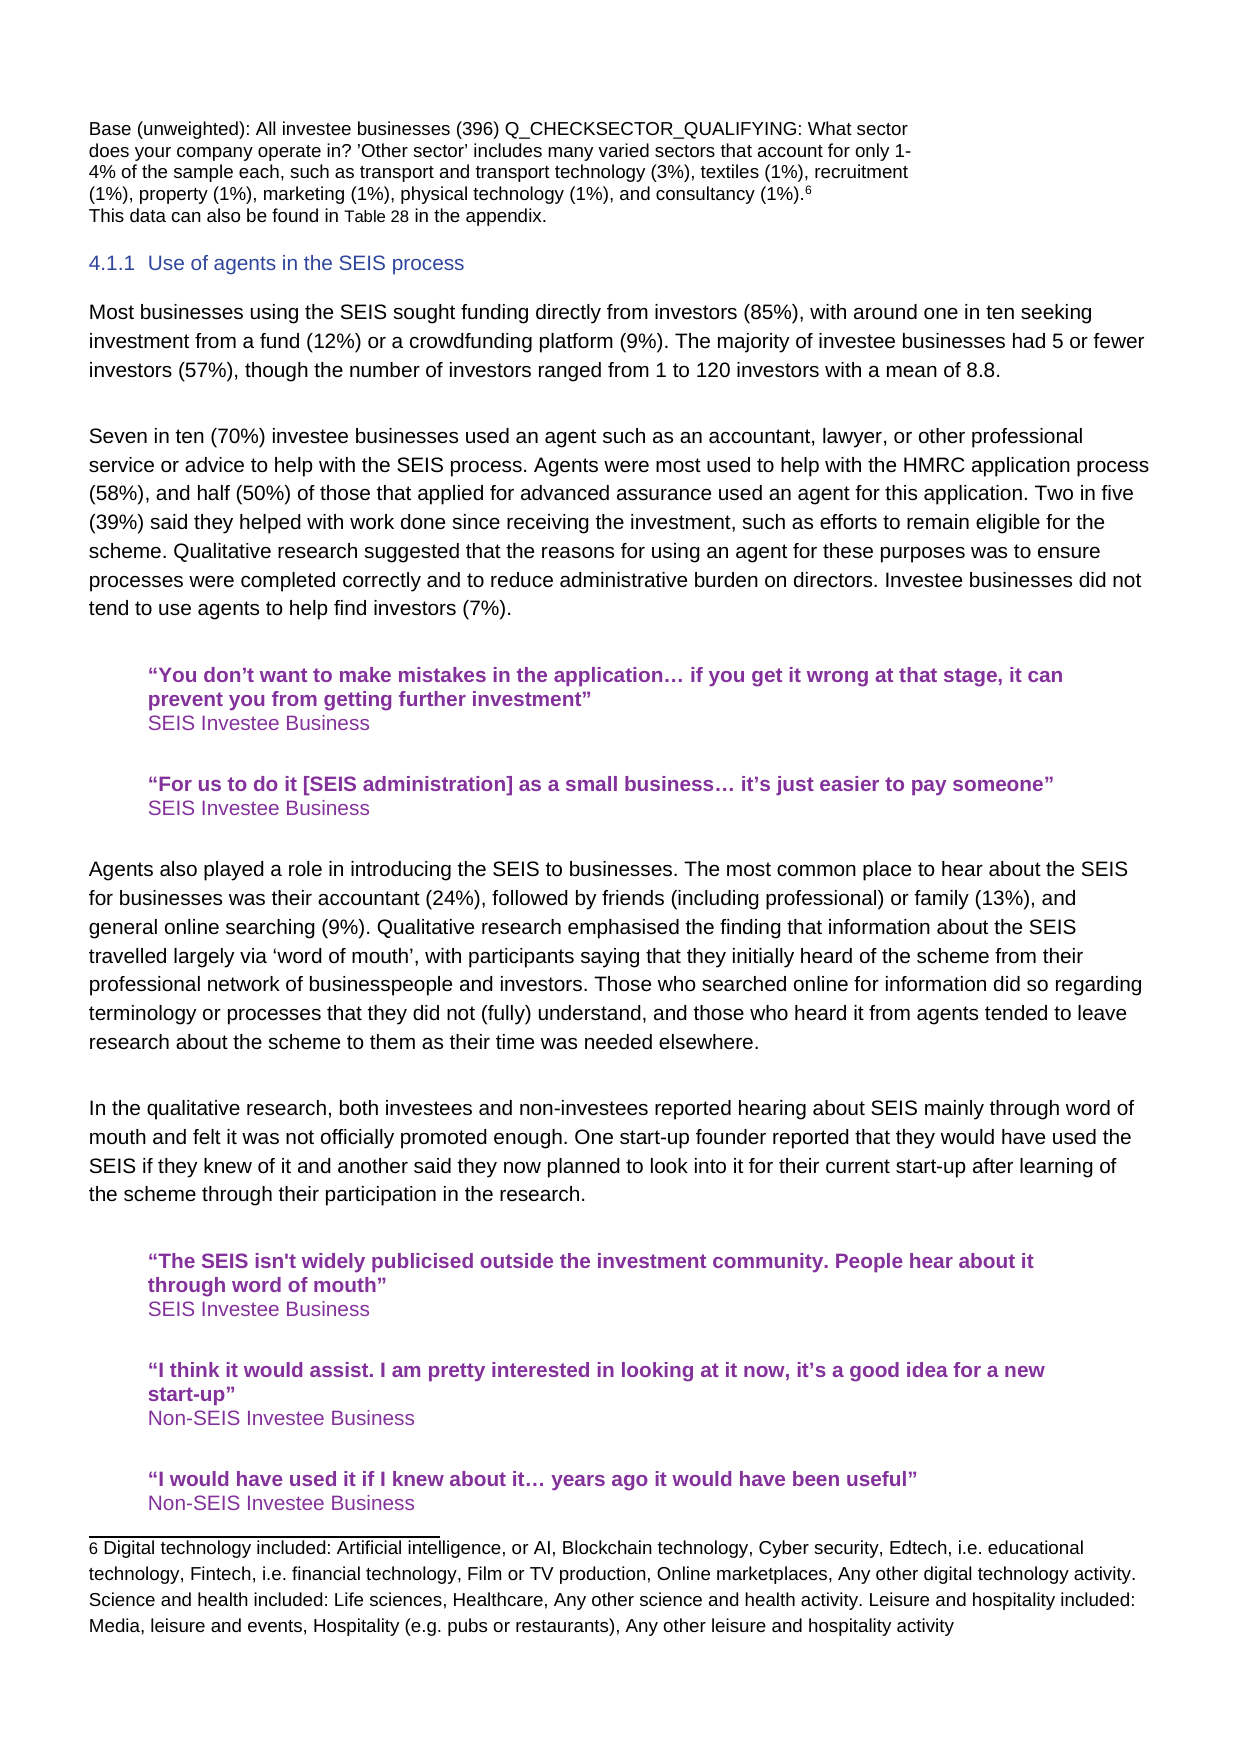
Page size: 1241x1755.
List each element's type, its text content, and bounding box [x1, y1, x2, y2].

text Base (unweighted): All investee businesses (396) Q_CHECKSECTOR_QUALIFYING: What sector does your company operate in? ’Other sector’ includes many varied sectors that account for only 1-4% of the sample each, such as transport and transport technology (3%), textiles (1%), recruitment (1%), property (1%), marketing (1%), physical technology (1%), and consultancy (1%). [89, 118, 915, 204]
text “For us to do it [SEIS administration] as a small business… it’s just easier to pay someone” [148, 772, 1093, 796]
text This data can also be found in Table 28 in the appendix. [89, 204, 915, 226]
text “I think it would assist. I am pretty interested in looking at it now, it’s a good idea for a new start-up” [148, 1358, 1093, 1406]
text In the qualitative research, both investees and non-investees reported hearing about SEIS mainly through word of mouth and felt it was not officially promoted enough. One start-up founder reported that they would have used the SEIS if they knew of it and another said they now planned to look into it for their current start-up after learning of the scheme through their participation in the research. [89, 1096, 1152, 1206]
text SEIS Investee Business [148, 1296, 1093, 1320]
text Non-SEIS Investee Business [148, 1406, 1093, 1430]
text SEIS Investee Business [148, 796, 1093, 820]
text SEIS Investee Business [148, 710, 1093, 734]
text “The SEIS isn't widely publicised outside the investment community. People hear about it through word of mouth” [148, 1248, 1093, 1296]
subtitle Use of agents in the SEIS process [89, 251, 1152, 275]
text Agents also played a role in introducing the SEIS to businesses. The most common place to hear about the SEIS for businesses was their accountant (24%), followed by friends (including professional) or family (13%), and general online searching (9%). Qualitative research emphasised the finding that information about the SEIS travelled largely via ‘word of mouth’, with participants saying that they initially heard of the scheme from their professional network of businesspeople and investors. Those who searched online for information did so regarding terminology or processes that they did not (fully) understand, and those who heard it from agents tended to leave research about the scheme to them as their time was needed elsewhere. [89, 857, 1152, 1054]
text “You don’t want to make mistakes in the application… if you get it wrong at that stage, it can prevent you from getting further investment” [148, 662, 1093, 710]
text Digital technology included: Artificial intelligence, or AI, Blockchain technology, Cyber security, Edtech, i.e. educational technology, Fintech, i.e. financial technology, Film or TV production, Online marketplaces, Any other digital technology activity. Science and health included: Life sciences, Healthcare, Any other science and health activity. Leisure and hospitality included: Media, leisure and events, Hospitality (e.g. pubs or restaurants), Any other leisure and hospitality activity [89, 1537, 1152, 1636]
text Seven in ten (70%) investee businesses used an agent such as an accountant, lawyer, or other professional service or advice to help with the SEIS process. Agents were most used to help with the HMRC application process (58%), and half (50%) of those that applied for advanced assurance used an agent for this application. Two in five (39%) said they helped with work done since receiving the investment, such as efforts to remain eligible for the scheme. Qualitative research suggested that the reasons for using an agent for these purposes was to ensure processes were completed correctly and to reduce administrative burden on directors. Investee businesses did not tend to use agents to help find investors (7%). [89, 424, 1152, 620]
text Most businesses using the SEIS sought funding directly from investors (85%), with around one in ten seeking investment from a fund (12%) or a crowdfunding platform (9%). The majority of investee businesses had 5 or fewer investors (57%), though the number of investors ranged from 1 to 120 investors with a mean of 8.8. [89, 300, 1152, 381]
text Non-SEIS Investee Business [148, 1491, 1093, 1515]
text “I would have used it if I knew about it… years ago it would have been useful” [148, 1467, 1093, 1491]
